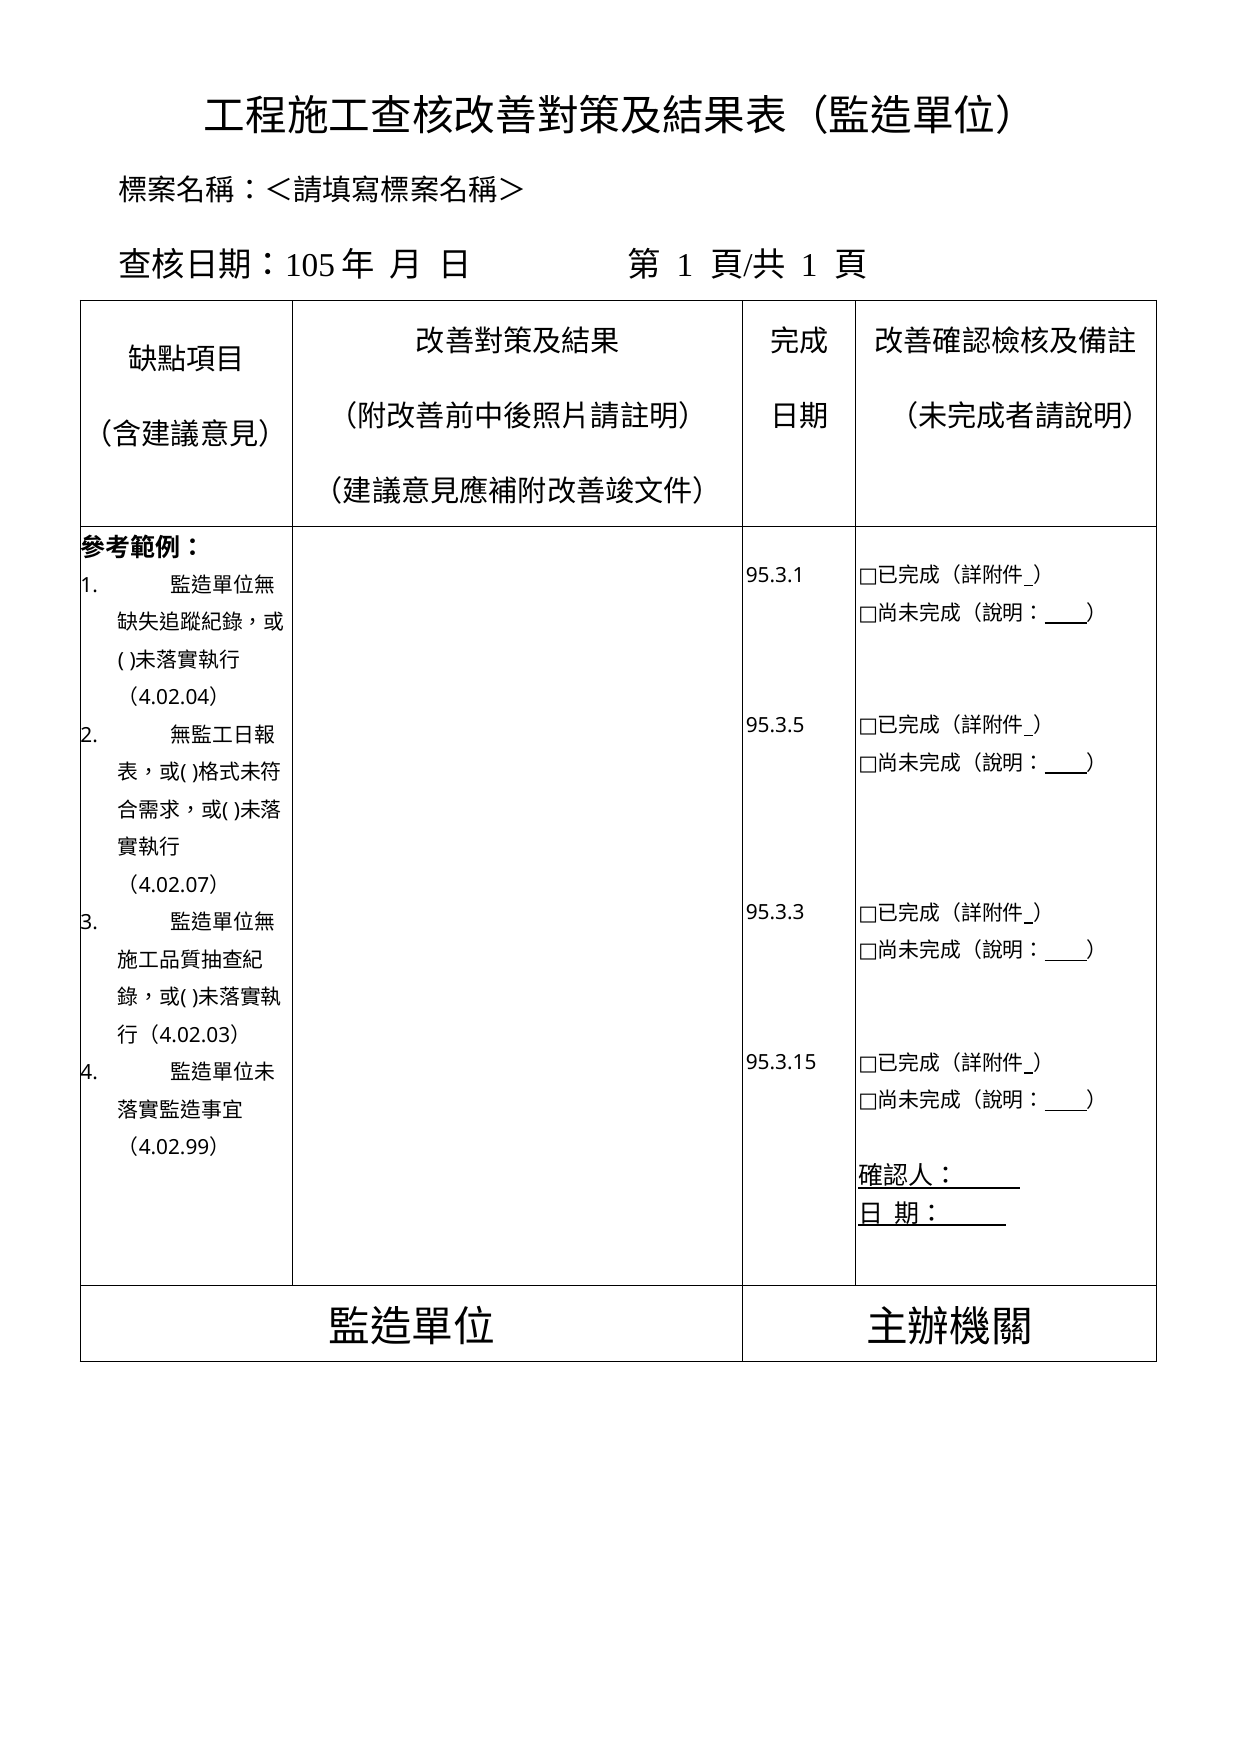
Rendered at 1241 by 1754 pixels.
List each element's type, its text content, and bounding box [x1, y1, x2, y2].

text 工程施工查核改善對策及結果表（監造單位） [118, 75, 1122, 150]
table_cell 95.3.1 95.3.5 95.3.3 95.3.15 [743, 527, 855, 1285]
table_cell [293, 527, 742, 1285]
text 查核日期：105年 月 日 第 1 頁/共 1 頁 [118, 225, 1122, 300]
table_cell 參考範例： 監造單位無缺失追蹤紀錄，或( )未落實執行（4.02.04） 無監工日報表，或( )格式未符合需求，或( )未落實執行（4.02.07） 監造單位無施工品質抽查紀錄，或( )未落實執行（4.02.03） 監造單位未落實監造事宜（4.02.99） [81, 527, 292, 1285]
table_header 改善對策及結果 （附改善前中後照片請註明） （建議意見應補附改善竣文件） [293, 301, 742, 526]
table_cell □已完成（詳附件 ） □尚未完成（說明： ） □已完成（詳附件 ） □尚未完成（說明： ） □已完成（詳附件 ） □尚未完成（說明： ） □已完成（詳附件 ） □尚未完成（說明： ） 確認人： 日 期： [856, 527, 1156, 1285]
table_header 改善確認檢核及備註 （未完成者請說明） 全 [856, 301, 1156, 526]
text 標案名稱：＜請填寫標案名稱＞ [118, 150, 1122, 225]
table_cell 監造單位 [81, 1286, 742, 1361]
table_cell 主辦機關 [743, 1286, 1156, 1361]
table_header 完成 日期 [743, 301, 855, 526]
table_header 缺點項目 （含建議意見） [81, 301, 292, 526]
